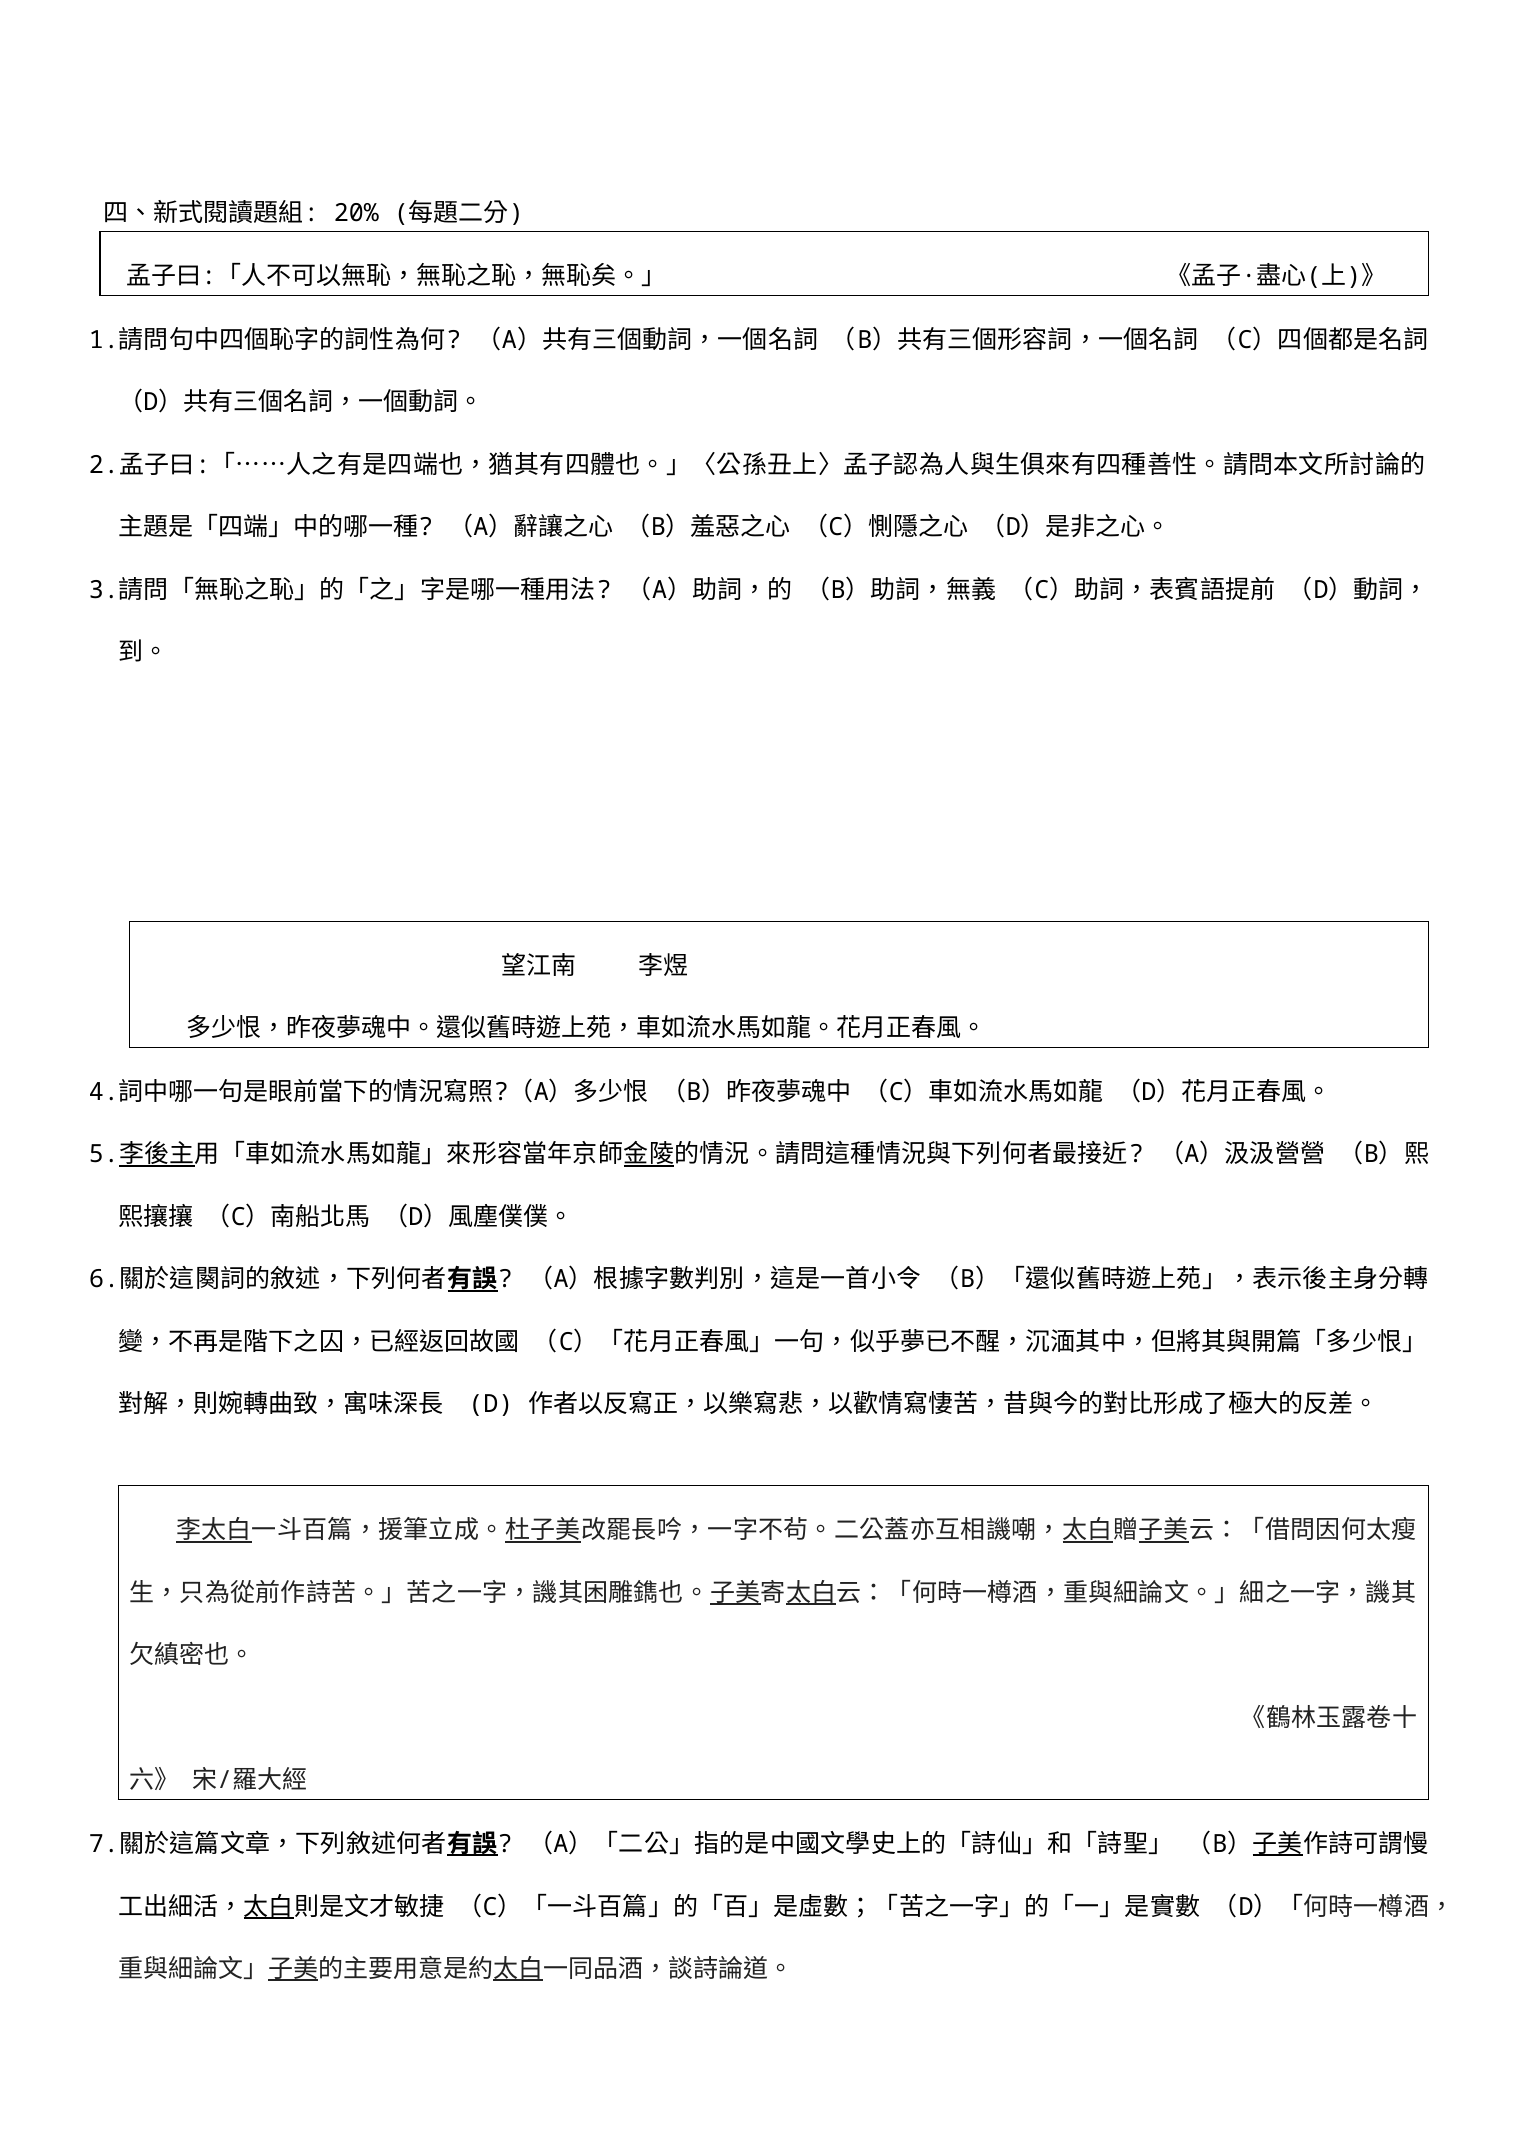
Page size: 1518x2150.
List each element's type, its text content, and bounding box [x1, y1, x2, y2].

text 5.李後主用「車如流水馬如龍」來形容當年京師金陵的情況。請問這種情況與下列何者最接近? （A）汲汲營營 （B）熙熙攘攘 （C）南船北馬 （D）風塵僕僕。 [89, 1110, 1429, 1235]
text 3.請問「無恥之恥」的「之」字是哪一種用法? （A）助詞，的 （B）助詞，無義 （C）助詞，表賓語提前 （D）動詞，到。 [89, 546, 1429, 671]
table_header 李太白一斗百篇，援筆立成。杜子美改罷長吟，一字不茍。二公蓋亦互相譏嘲，太白贈子美云：「借問因何太瘦生，只為從前作詩苦。」苦之一字，譏其困雕鐫也。子美寄太白云：「何時一樽酒，重與細論文。」細之一字，譏其欠縝密也。 《鶴林玉露卷十六》 宋/羅大經 [119, 1486, 1428, 1799]
table_header 望江南 李煜 多少恨，昨夜夢魂中。還似舊時遊上苑，車如流水馬如龍。花月正春風。 [130, 922, 1428, 1047]
text 4.詞中哪一句是眼前當下的情況寫照?（A）多少恨 （B）昨夜夢魂中 （C）車如流水馬如龍 （D）花月正春風。 [89, 1048, 1429, 1110]
text 1.請問句中四個恥字的詞性為何? （A）共有三個動詞，一個名詞 （B）共有三個形容詞，一個名詞 （C）四個都是名詞（D）共有三個名詞，一個動詞。 [89, 296, 1429, 421]
text 6.關於這闋詞的敘述，下列何者有誤? （A）根據字數判別，這是一首小令 （B）「還似舊時遊上苑」，表示後主身分轉變，不再是階下之囚，已經返回故國 （C）「花月正春風」一句，似乎夢已不醒，沉湎其中，但將其與開篇「多少恨」對解，則婉轉曲致，寓味深長 (D) 作者以反寫正，以樂寫悲，以歡情寫悽苦，昔與今的對比形成了極大的反差。 [89, 1235, 1429, 1423]
text 四、新式閱讀題組: 20% (每題二分) [104, 169, 1429, 231]
text 7.關於這篇文章，下列敘述何者有誤? （A）「二公」指的是中國文學史上的「詩仙」和「詩聖」 （B）子美作詩可謂慢工出細活，太白則是文才敏捷 （C）「一斗百篇」的「百」是虛數；「苦之一字」的「一」是實數 （D）「何時一樽酒，重與細論文」子美的主要用意是約太白一同品酒，談詩論道。 [89, 1800, 1429, 1987]
text 2.孟子曰:「……人之有是四端也，猶其有四體也。」〈公孫丑上〉孟子認為人與生俱來有四種善性。請問本文所討論的主題是「四端」中的哪一種? （A）辭讓之心 （B）羞惡之心 （C）惻隱之心 （D）是非之心。 [89, 421, 1429, 546]
table_header 孟子曰:「人不可以無恥，無恥之恥，無恥矣。」 《孟子·盡心(上)》 [101, 232, 1428, 295]
